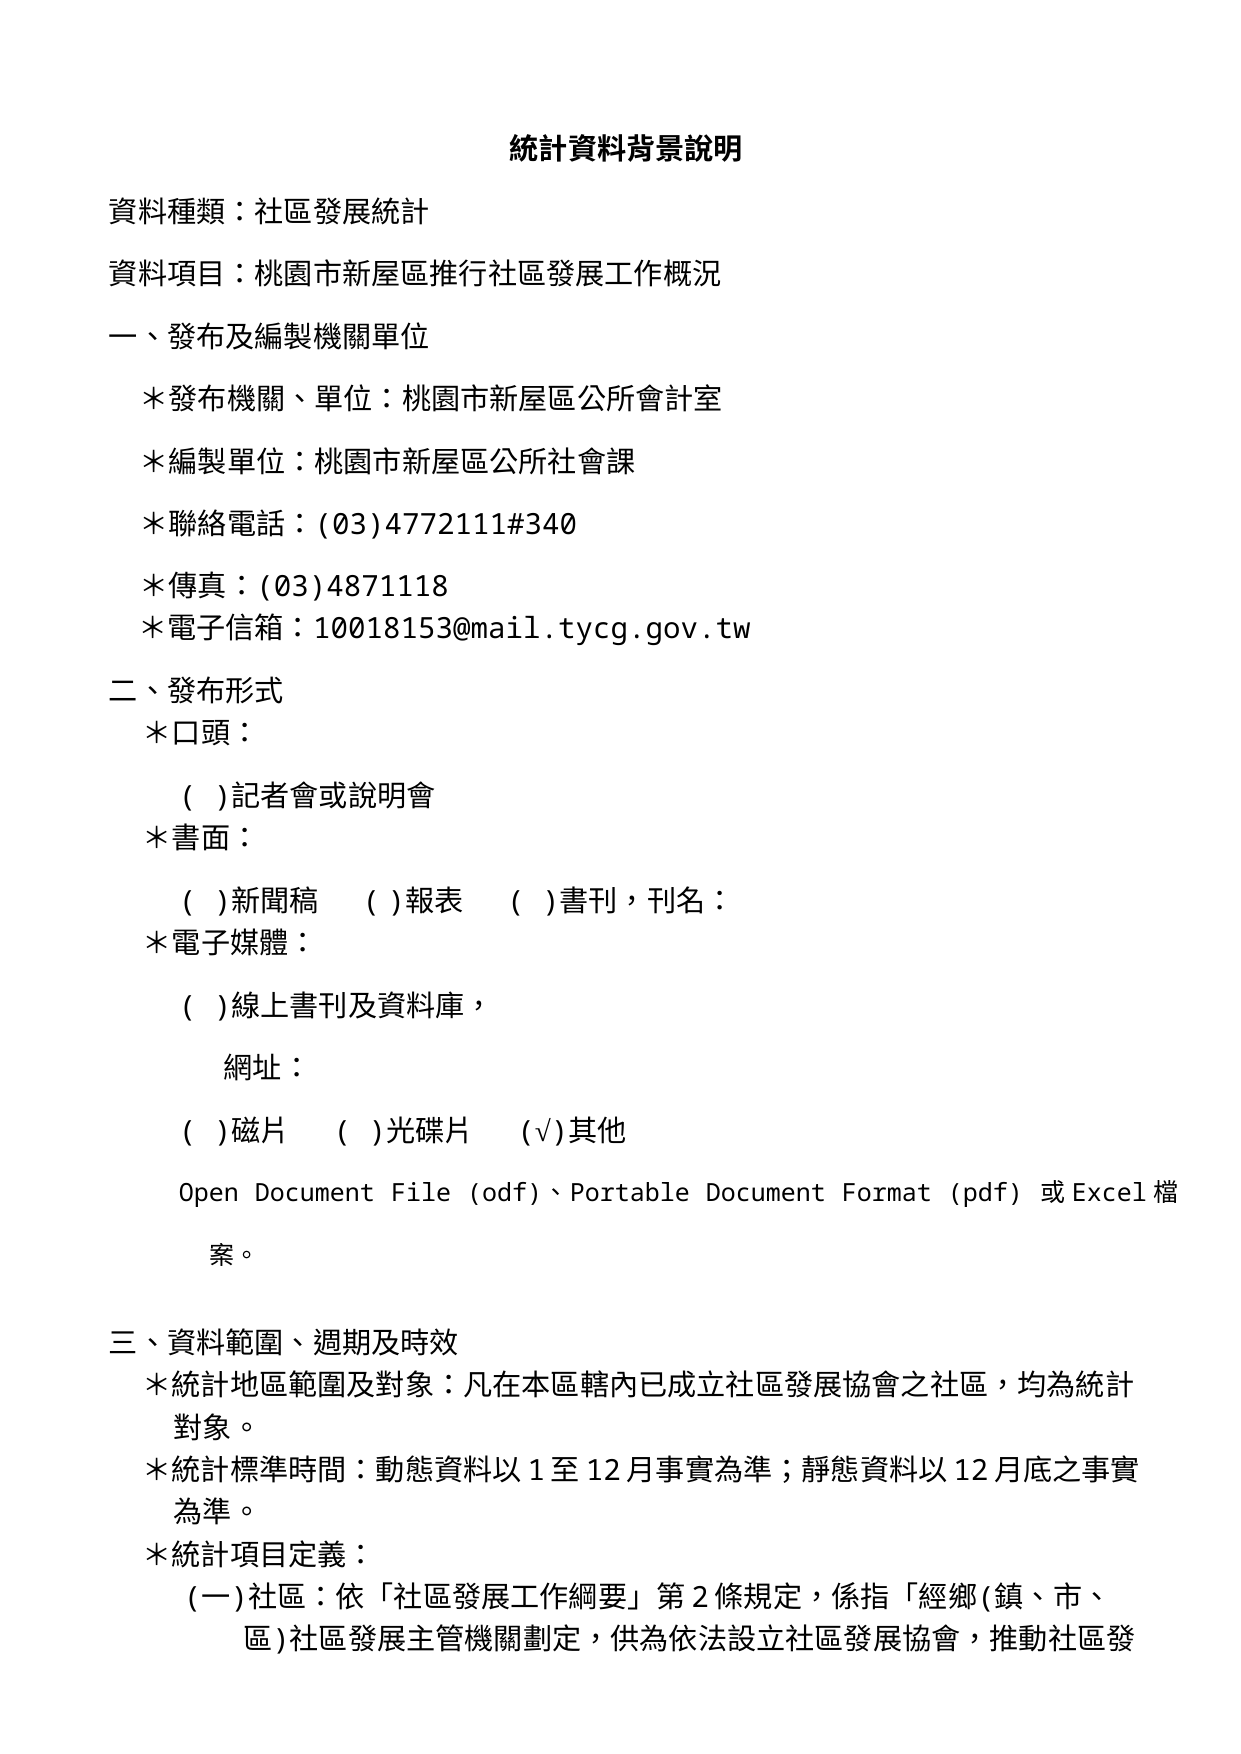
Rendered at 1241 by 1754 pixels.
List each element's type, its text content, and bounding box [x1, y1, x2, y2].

table_header 統計資料背景說明 資料種類：社區發展統計 資料項目：桃園市新屋區推行社區發展工作概況 一、發布及編製機關單位 ＊發布機關、單位：桃園市新屋區公所會計室 ＊編製單位：桃園市新屋區公所社會課 ＊聯絡電話：(03)4772111#340 ＊傳真：(03)4871118 ＊電子信箱：10018153@mail.tycg.gov.tw 二、發布形式 ＊口頭： ( )記者會或說明會 ＊書面： ( )新聞稿 ( )報表 ( )書刊，刊名： ＊電子媒體： ( )線上書刊及資料庫， 網址： ( )磁片 ( )光碟片 (√)其他 Open Document File (odf)、Portable Document Format (pdf) 或Excel檔案。 三、資料範圍、週期及時效 ＊統計地區範圍及對象：凡在本區轄內已成立社區發展協會之社區，均為統計對象。 ＊統計標準時間：動態資料以1至12月事實為準；靜態資料以12月底之事實為準。 ＊統計項目定義： (一)社區：依「社區發展工作綱要」第2條規定，係指「經鄉(鎮、市、區)社區發展主管機關劃定，供為依法設立社區發展協會，推動社區發展工作之組織與活動區域」。。 (二)已劃定社區數：為推展社區發展業務，得視實際需要，於該鄉（鎮、市、區）內，依據歷史關係、文化背景、地緣形勢、人口分布、生態特性、資源狀況、住宅型態、農、漁、工、礦、商業之發展及居民之意向、興趣及共同需求等因素劃定數個社區區域。 (三)社區發展協會：係指經主管機關劃定，依法成立之社區發展協會。 (四)社區戶數：係指社區劃定範圍內所有戶數。 (五)社區人口數：係指社區劃定範圍內所有人口數。 (六)社區發展協會會員：由社區居民自動申請加入社區發展協會為之會員人數。 (七)社區生產建設基金：為充裕社區經濟來源，健全社區發展組織，期能負起社區成果維護，推行社會教育、社區文化活動及福利服務工作，以提昇社區居民生活品質而籌措之基金。 (八)使用經費：指依法成立之社區發展協會，其經費來源。 1.政府補助款:為促進社區發展，增進居民福利，根據社區發展協會所提之計畫及自籌款項，政府機關依年度社區發展工作計畫給予之補助。(包含中央、直轄市、縣(市)、鄉（鎮、市、區)補助款) 2.社區自籌款：社區發展協會為促進社區發中央各部會、直轄市、縣(市)、鄉（鎮、市、區)展，增進居民福利，擬定工作計畫，結合社區資源及由居民繳交或樂捐之款項。(包含民眾配合款、民眾捐款、生產收益、其他收入) (九)社區活動中心（不含市民活動中心、里集會所、里民活動中心、老人活動中心等）：為推展社區發展各項建設工作之需要而興建，提供作為社區民眾集會及辦理各項文康育樂活動之場所，包含原建(未作修擴建)、新建及修擴建，並不考慮產權問題；另數個社區發展協會共用1幢活動中心，請以總計1為統計代表，並備註共用之社區發展協會名稱。 (十)社區發展工作項目：社區發展協會基於社區居民共同需要，循自動與互助精神，配合政府行政支援，有效運用各種資源，從事綜合建設，以改進社區居民生活品質。以下各項以社區發展協會辦理之內部作業組織為統計範圍。 1.辦理社區觀摩：具體介紹建立社區之組織活動、公共工程建設、精神倫理及文化建設、生產福利建設服務體系之作法。 2.社區長壽俱樂部：由社區發展協會設置，增加老人生活情趣，提昇老人生活品質並弘揚敬老崇孝之固有美德之俱樂部。 3.社區成長教室：由社區發展協會設置，俾增進居民個人身心成長或學習知識、技能等知能成長所規劃定期或不定期之研習訓練班。 4.社區守望相助隊：社區居民基於需要，自行組織以維護住家安全，增進家戶情感為目的之組織。 5.社區志願服務團隊：社區發展協會依據志願服務法，運用或召募社區內外熱心民眾所籌組成立之志工團隊，貢獻其知識、體能、勞力、經驗、技術、時間等，以促進社區各項建設及提昇社區生活品質。 6.志工：指社區發展協會依志願服務法所召募、運用、管理，並領有志願服務紀錄冊之志願服務人員。 7.社區照顧關懷據點：為促進社區老人身心健康，落實在地老化及社區營造精神，由社區發展協會運用在地人力、物力資源，提供關懷訪視、電話問安諮詢及轉介服務、餐飲服務、辦理健康促進活動等，以延緩長者老化速度，發揮社區自助互助照顧功能。 8.社區圖書室：為倡導讀書風氣，使文化在社區生根，以提昇社區居民生活品質，建立書香社會為目的所設立之圖書室。 9.社區民俗藝文康樂班隊：藉社區民俗活動之舉辦，提昇社區居民文化生活素養，並使我國民俗文化活動傳承不輟，倘轄內民歌研習班等班隊為定期或不定期辦理之研習訓練，且參與民俗活動，可同時列計於成長教室及社區民俗藝文康樂班隊。 10.社區刊物：配合推展社區活動，報導社區生活，凝聚社區意識而發行之刊物。 11.福利服務或活動：以社區內兒童、少年、婦女、老人、身心障礙者、低收入戶、新住民或家庭暴力受害者等弱勢族群所提供之關懷照顧與服務所受益之人次。 12.其他服務：除前目外，由社區發展協會所提供或辦理之服務或活動(如：環境綠美化、資源回收、社區文化導覽、社區產業推廣...等) 所受益之人次。 ＊統計單位：個、戶、人、元、幢、人次、處、班、隊、期、受益人次。 ＊統計分類：橫項依「鄉鎮市區別」分；縱項依「已劃定社區數」、「社區發展協會數」、「社區戶數」、「社區人口數」、「理監事人數」、「社區發展協會會員數」、「設置社區生產建設基金」、「實際使用經費」、「社區活動中心(幢)」及「社區發展工作項目」分。 ＊發布週期(指資料編製或產生之頻率，如月、季、年等)：年。 ＊時效(指統計標準時間至資料發布時間之間隔時間）： 20日。 ＊資料變革：無。 四、公開資料發布訊息 ＊預告發布日期(含預告方式及週期)：每年終了後20日(原訂預告發布日期如遇例假日或國定假日則延至下一個工作日發布)。 ＊同步發送單位(說明資料發布時同步發送之單位或可同步查得該資料之網址)：桃園市政府社會局。 五、資料品質 ＊統計指標編製方法與資料來源說明：依據本公所會計年度結束後25日內將轄內已成立之社區發展協會所報工作概況資料審核彙編。 ＊統計資料交叉查核及確保資料合理性之機制（說明各項資料之相互關係及不同資料來源之相關統計差異性）：紙本紀錄與電子檔案交叉查核。 六、須注意及預定改變之事項（說明預定修正之資料、定義、統計方法等及其修正原因）：無。 七、其他事項：無。 [98, 105, 1155, 1658]
